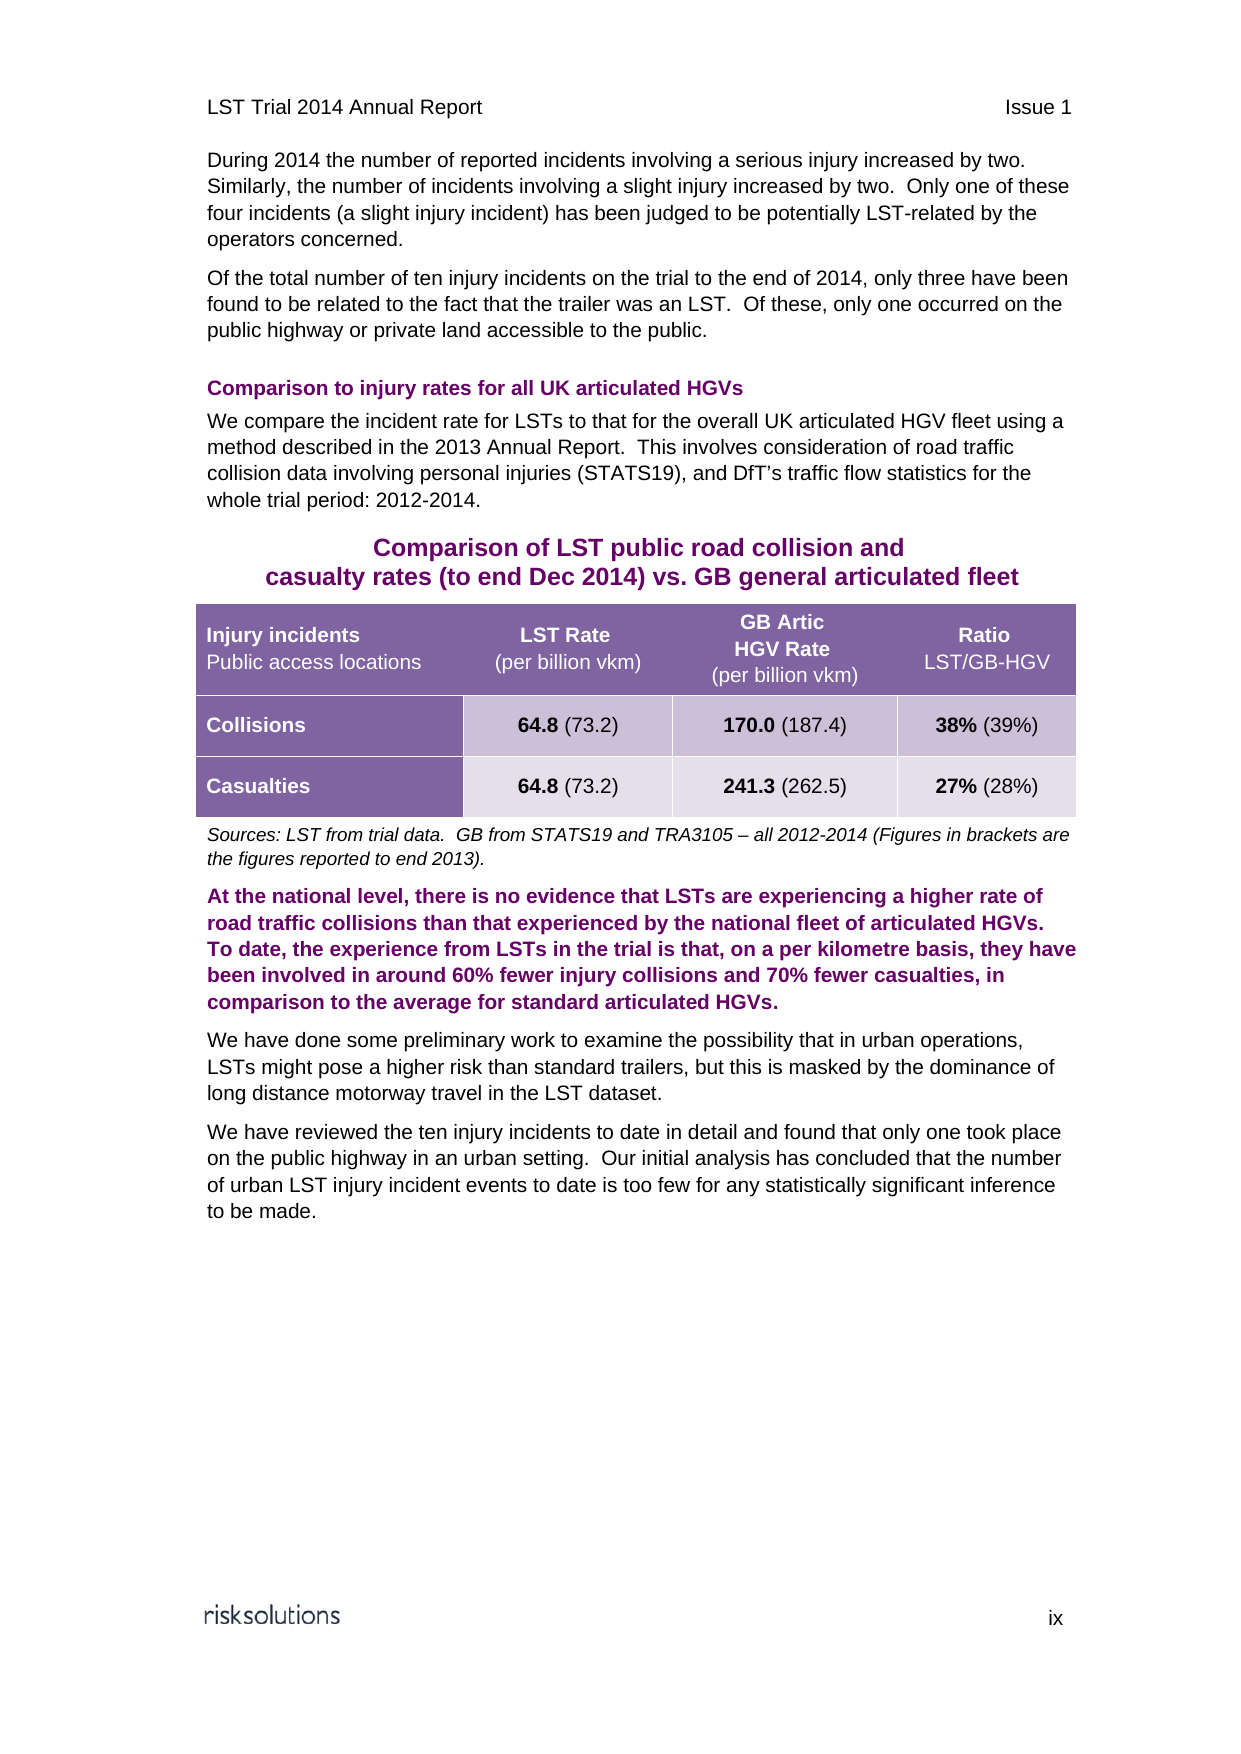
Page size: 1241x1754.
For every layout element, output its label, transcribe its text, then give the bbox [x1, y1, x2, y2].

text We compare the incident rate for LSTs to that for the overall UK articulated HGV fleet using a method described in the 2013 Annual Report. This involves consideration of road traffic collision data involving personal injuries (STATS19), and DfT’s traffic flow statistics for the whole trial period: 2012-2014. [207, 408, 1078, 512]
table_header GB Artic HGV Rate (per billion vkm) [673, 604, 897, 695]
table_cell 38% (39%) [898, 696, 1076, 756]
text Comparison of LST public road collision and casualty rates (to end Dec 2014) vs. GB general articulated fleet [207, 533, 1078, 590]
subtitle Comparison to injury rates for all UK articulated HGVs [207, 376, 1078, 400]
table_cell Collisions [196, 696, 463, 756]
text At the national level, there is no evidence that LSTs are experiencing a higher rate of road traffic collisions than that experienced by the national fleet of articulated HGVs. To date, the experience from LSTs in the trial is that, on a per kilometre basis, they have been involved in around 60% fewer injury collisions and 70% fewer casualties, in comparison to the average for standard articulated HGVs. [207, 884, 1078, 1013]
table_header LST Rate (per billion vkm) [463, 604, 673, 695]
table_header Ratio LST/GB-HGV [897, 604, 1076, 695]
table_cell 64.8 (73.2) [464, 696, 672, 756]
table_header Injury incidents Public access locations [196, 604, 463, 695]
text During 2014 the number of reported incidents involving a serious injury increased by two. Similarly, the number of incidents involving a slight injury increased by two. Only one of these four incidents (a slight injury incident) has been judged to be potentially LST-related by the operators concerned. [207, 148, 1078, 251]
text We have reviewed the ten injury incidents to date in detail and found that only one took place on the public highway in an urban setting. Our initial analysis has concluded that the number of urban LST injury incident events to date is too few for any statistically significant inference to be made. [207, 1120, 1078, 1223]
table_cell 170.0 (187.4) [673, 696, 897, 756]
text We have done some preliminary work to examine the possibility that in urban operations, LSTs might pose a higher risk than standard trailers, but this is masked by the dominance of long distance motorway travel in the LST dataset. [207, 1028, 1078, 1105]
table_cell 241.3 (262.5) [673, 757, 897, 817]
table_cell Casualties [196, 757, 463, 817]
table_cell 64.8 (73.2) [464, 757, 672, 817]
table_cell 27% (28%) [898, 757, 1076, 817]
text Sources: LST from trial data. GB from STATS19 and TRA3105 – all 2012-2014 (Figures in brackets are the figures reported to end 2013). [207, 824, 1078, 869]
text Of the total number of ten injury incidents on the trial to the end of 2014, only three have been found to be related to the fact that the trailer was an LST. Of these, only one occurred on the public highway or private land accessible to the public. [207, 266, 1078, 342]
